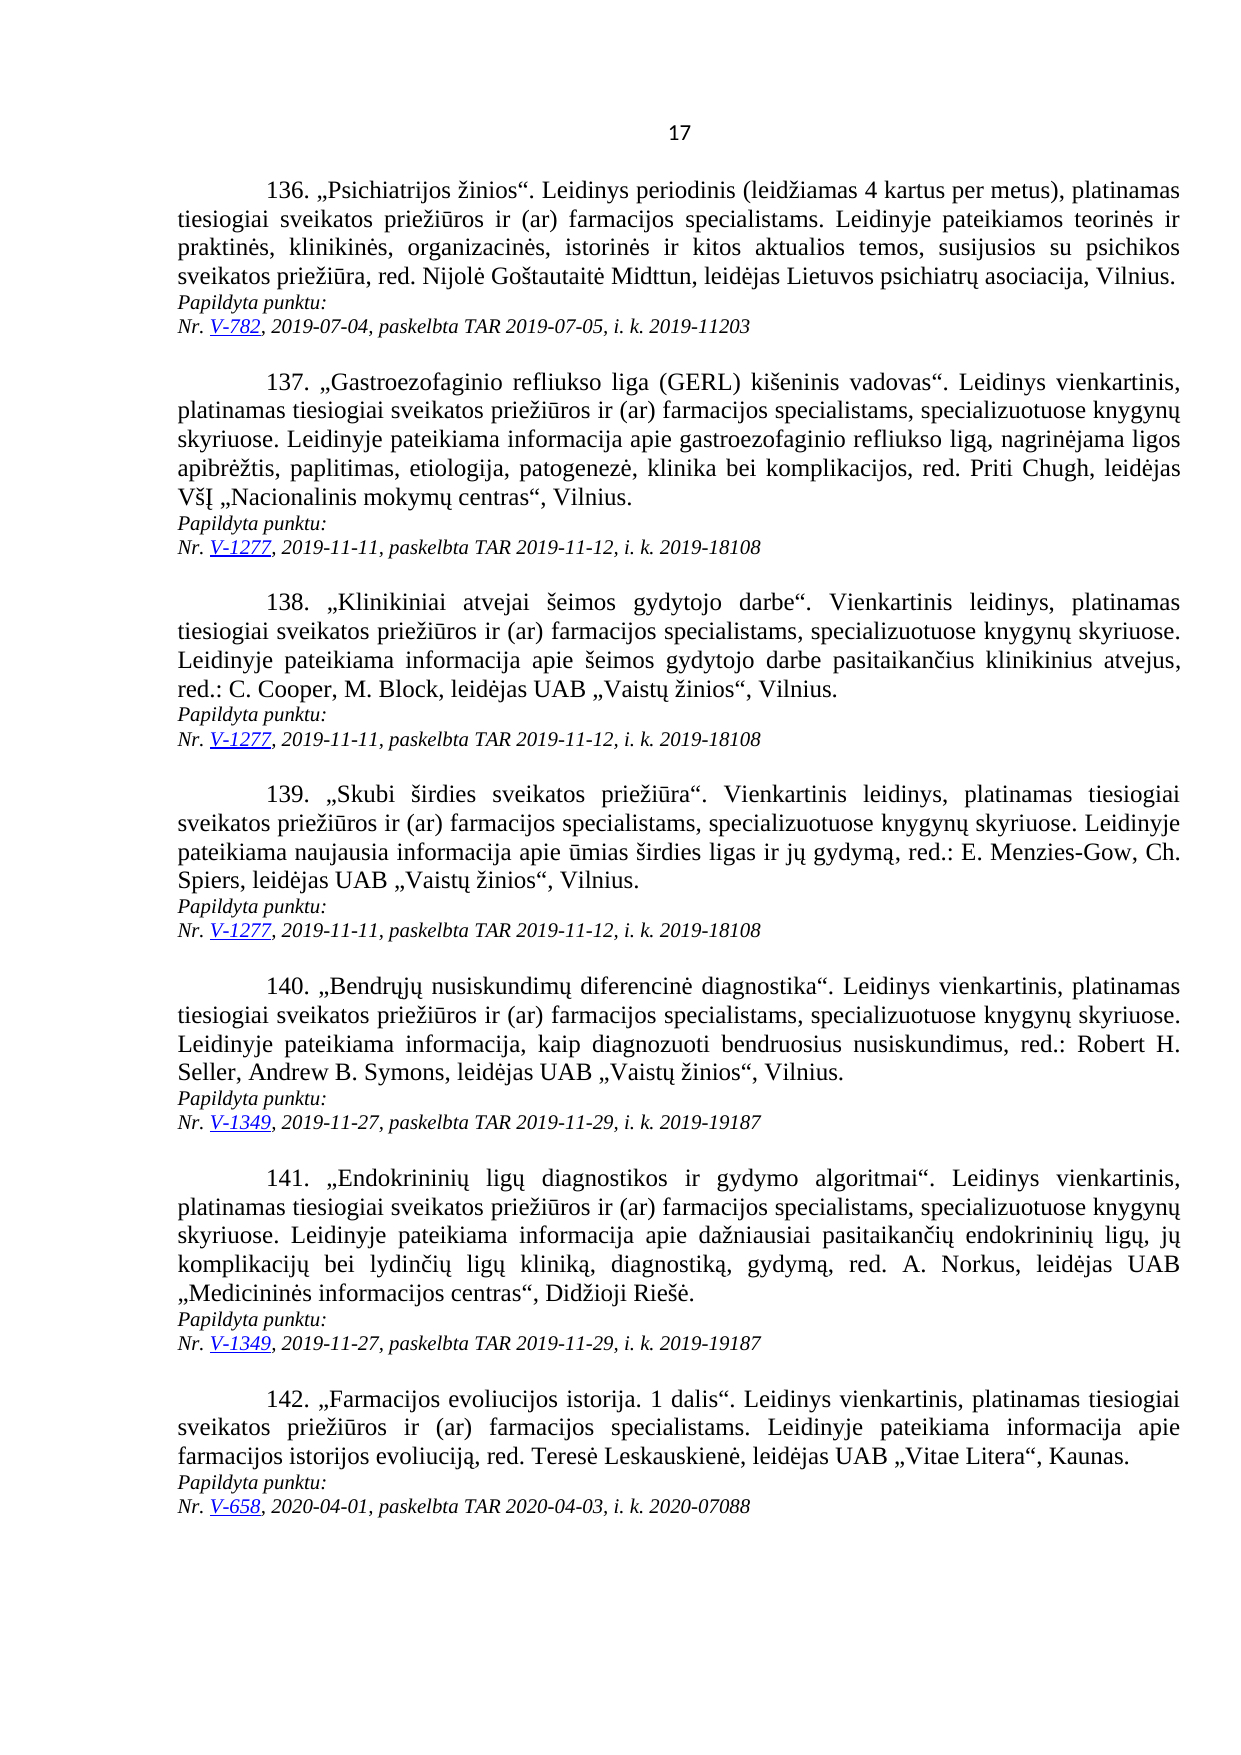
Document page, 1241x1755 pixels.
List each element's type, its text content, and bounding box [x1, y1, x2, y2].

text Papildyta punktu: [177, 702, 1181, 726]
text 142. „Farmacijos evoliucijos istorija. 1 dalis“. Leidinys vienkartinis, platinamas tiesiogiai sveikatos priežiūros ir (ar) farmacijos specialistams. Leidinyje pateikiama informacija apie farmacijos istorijos evoliuciją, red. Teresė Leskauskienė, leidėjas UAB „Vitae Litera“, Kaunas. [177, 1384, 1181, 1470]
text 140. „Bendrųjų nusiskundimų diferencinė diagnostika“. Leidinys vienkartinis, platinamas tiesiogiai sveikatos priežiūros ir (ar) farmacijos specialistams, specializuotuose knygynų skyriuose. Leidinyje pateikiama informacija, kaip diagnozuoti bendruosius nusiskundimus, red.: Robert H. Seller, Andrew B. Symons, leidėjas UAB „Vaistų žinios“, Vilnius. [177, 971, 1181, 1086]
text Nr. V-658, 2020-04-01, paskelbta TAR 2020-04-03, i. k. 2020-07088 [177, 1494, 1181, 1518]
text 137. „Gastroezofaginio refliukso liga (GERL) kišeninis vadovas“. Leidinys vienkartinis, platinamas tiesiogiai sveikatos priežiūros ir (ar) farmacijos specialistams, specializuotuose knygynų skyriuose. Leidinyje pateikiama informacija apie gastroezofaginio refliukso ligą, nagrinėjama ligos apibrėžtis, paplitimas, etiologija, patogenezė, klinika bei komplikacijos, red. Priti Chugh, leidėjas VšĮ „Nacionalinis mokymų centras“, Vilnius. [177, 367, 1181, 511]
text Papildyta punktu: [177, 894, 1181, 918]
text Nr. V-1277, 2019-11-11, paskelbta TAR 2019-11-12, i. k. 2019-18108 [177, 534, 1181, 559]
text Papildyta punktu: [177, 290, 1181, 314]
text Papildyta punktu: [177, 1307, 1181, 1331]
text Nr. V-1349, 2019-11-27, paskelbta TAR 2019-11-29, i. k. 2019-19187 [177, 1110, 1181, 1134]
text 136. „Psichiatrijos žinios“. Leidinys periodinis (leidžiamas 4 kartus per metus), platinamas tiesiogiai sveikatos priežiūros ir (ar) farmacijos specialistams. Leidinyje pateikiamos teorinės ir praktinės, klinikinės, organizacinės, istorinės ir kitos aktualios temos, susijusios su psichikos sveikatos priežiūra, red. Nijolė Goštautaitė Midttun, leidėjas Lietuvos psichiatrų asociacija, Vilnius. [177, 175, 1181, 290]
text Nr. V-1277, 2019-11-11, paskelbta TAR 2019-11-12, i. k. 2019-18108 [177, 726, 1181, 751]
text Nr. V-1349, 2019-11-27, paskelbta TAR 2019-11-29, i. k. 2019-19187 [177, 1331, 1181, 1355]
text 139. „Skubi širdies sveikatos priežiūra“. Vienkartinis leidinys, platinamas tiesiogiai sveikatos priežiūros ir (ar) farmacijos specialistams, specializuotuose knygynų skyriuose. Leidinyje pateikiama naujausia informacija apie ūmias širdies ligas ir jų gydymą, red.: E. Menzies-Gow, Ch. Spiers, leidėjas UAB „Vaistų žinios“, Vilnius. [177, 779, 1181, 894]
text Papildyta punktu: [177, 1470, 1181, 1494]
text Nr. V-782, 2019-07-04, paskelbta TAR 2019-07-05, i. k. 2019-11203 [177, 314, 1181, 338]
text Nr. V-1277, 2019-11-11, paskelbta TAR 2019-11-12, i. k. 2019-18108 [177, 918, 1181, 942]
text Papildyta punktu: [177, 1086, 1181, 1110]
text 138. „Klinikiniai atvejai šeimos gydytojo darbe“. Vienkartinis leidinys, platinamas tiesiogiai sveikatos priežiūros ir (ar) farmacijos specialistams, specializuotuose knygynų skyriuose. Leidinyje pateikiama informacija apie šeimos gydytojo darbe pasitaikančius klinikinius atvejus, red.: C. Cooper, M. Block, leidėjas UAB „Vaistų žinios“, Vilnius. [177, 587, 1181, 702]
text Papildyta punktu: [177, 511, 1181, 534]
text 141. „Endokrininių ligų diagnostikos ir gydymo algoritmai“. Leidinys vienkartinis, platinamas tiesiogiai sveikatos priežiūros ir (ar) farmacijos specialistams, specializuotuose knygynų skyriuose. Leidinyje pateikiama informacija apie dažniausiai pasitaikančių endokrininių ligų, jų komplikacijų bei lydinčių ligų kliniką, diagnostiką, gydymą, red. A. Norkus, leidėjas UAB „Medicininės informacijos centras“, Didžioji Riešė. [177, 1163, 1181, 1307]
